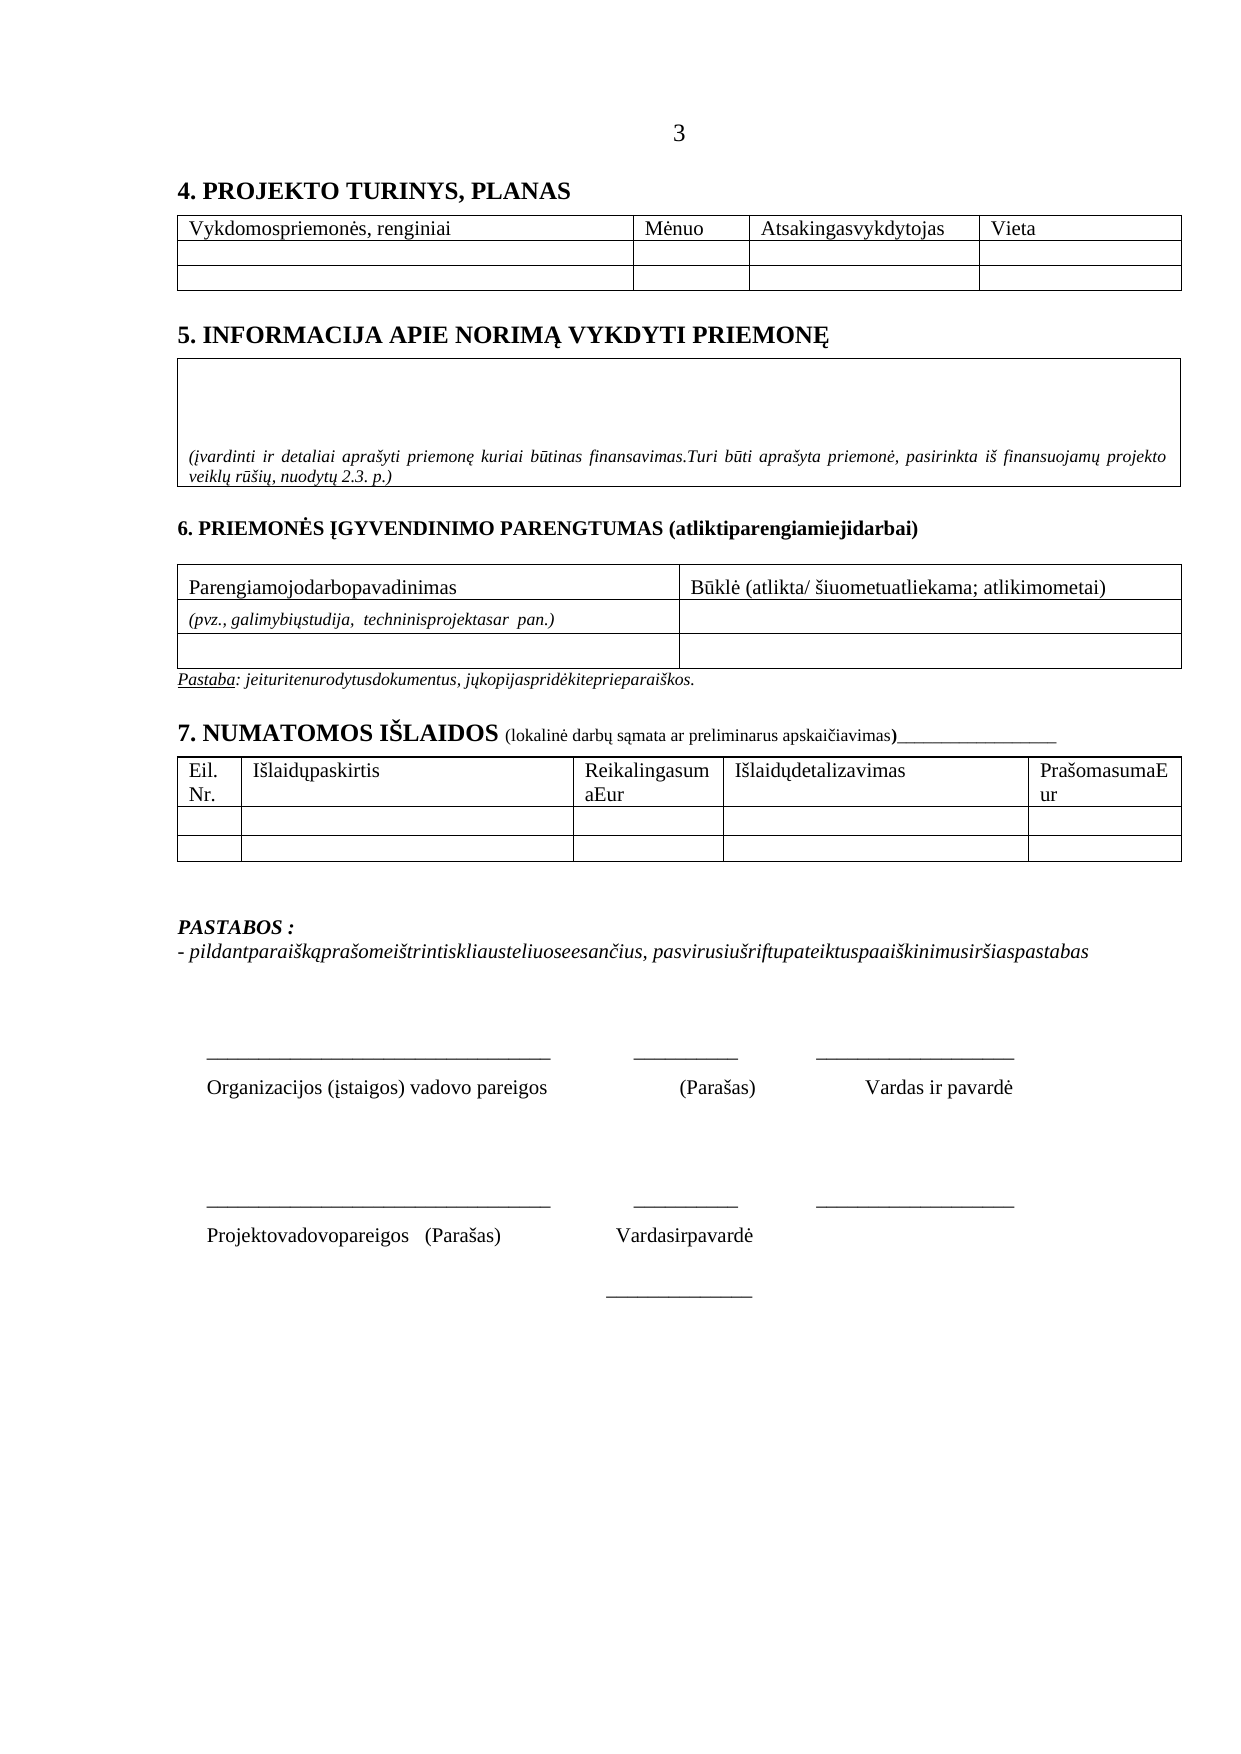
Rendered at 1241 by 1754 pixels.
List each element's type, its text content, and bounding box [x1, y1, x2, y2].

text 6. Priemonės įgyvendinimo parengtumas (atliktiparengiamiejidarbai) [177, 516, 1181, 540]
table_cell [724, 836, 1028, 861]
table_cell [574, 807, 723, 835]
table_cell [634, 266, 749, 290]
table_header Išlaidųpaskirtis [242, 758, 573, 806]
table_header Būklė (atlikta/ šiuometuatliekama; atlikimometai) [680, 565, 1181, 599]
table_cell [242, 836, 573, 861]
text Projektovadovopareigos (Parašas) Vardasirpavardė [207, 1222, 1181, 1247]
text - pildantparaiškąprašomeištrintiskliausteliuoseesančius, pasvirusiušriftupateiktuspaaiškinimusiršiaspastabas [177, 939, 1181, 963]
table_cell [178, 266, 633, 290]
table_header Parengiamojodarbopavadinimas [178, 565, 679, 599]
table_cell [750, 241, 979, 265]
text Organizacijos (įstaigos) vadovo pareigos (Parašas) Vardas ir pavardė [207, 1074, 1181, 1099]
table_cell [680, 600, 1181, 633]
text _________________________________ __________ ___________________ [207, 1037, 1181, 1062]
text PASTABOS : [177, 915, 1181, 939]
table_header Vieta [980, 216, 1181, 240]
table_header Vykdomospriemonės, renginiai [178, 216, 633, 240]
table_cell [980, 266, 1181, 290]
table_cell [724, 807, 1028, 835]
table_cell [178, 836, 241, 861]
table_cell (pvz., galimybiųstudija, techninisprojektasar pan.) [178, 600, 679, 633]
table_cell [242, 807, 573, 835]
table_cell [634, 241, 749, 265]
table_header Išlaidųdetalizavimas [724, 758, 1028, 806]
text 5. Informacija apie norimą vykdyti priemonę [177, 320, 1181, 348]
table_cell [980, 241, 1181, 265]
table_cell [1029, 807, 1181, 835]
text _________________________________ __________ ___________________ [207, 1185, 1181, 1210]
table_header Atsakingasvykdytojas [750, 216, 979, 240]
text Pastaba: jeituritenurodytusdokumentus, jųkopijaspridėkiteprieparaiškos. [177, 669, 1181, 689]
text ______________ [177, 1276, 1181, 1300]
table_cell [750, 266, 979, 290]
text 7. NUMATOMOS IŠLAIDOS (lokalinė darbų sąmata ar preliminarus apskaičiavimas)__________________ [177, 718, 1181, 747]
table_header Eil. Nr. [178, 758, 241, 806]
table_header Mėnuo [634, 216, 749, 240]
table_header PrašomasumaEur [1029, 758, 1181, 806]
text 4. PROJEKTO TURINYS, PLANAS [177, 176, 1181, 205]
table_cell [178, 634, 679, 668]
table_header (įvardinti ir detaliai aprašyti priemonę kuriai būtinas finansavimas.Turi būti aprašyta priemonė, pasirinkta iš finansuojamų projekto veiklų rūšių, nuodytų 2.3. p.) [178, 359, 1180, 486]
table_cell [178, 807, 241, 835]
table_cell [680, 634, 1181, 668]
table_cell [178, 241, 633, 265]
table_cell [574, 836, 723, 861]
table_header ReikalingasumaEur [574, 758, 723, 806]
table_cell [1029, 836, 1181, 861]
